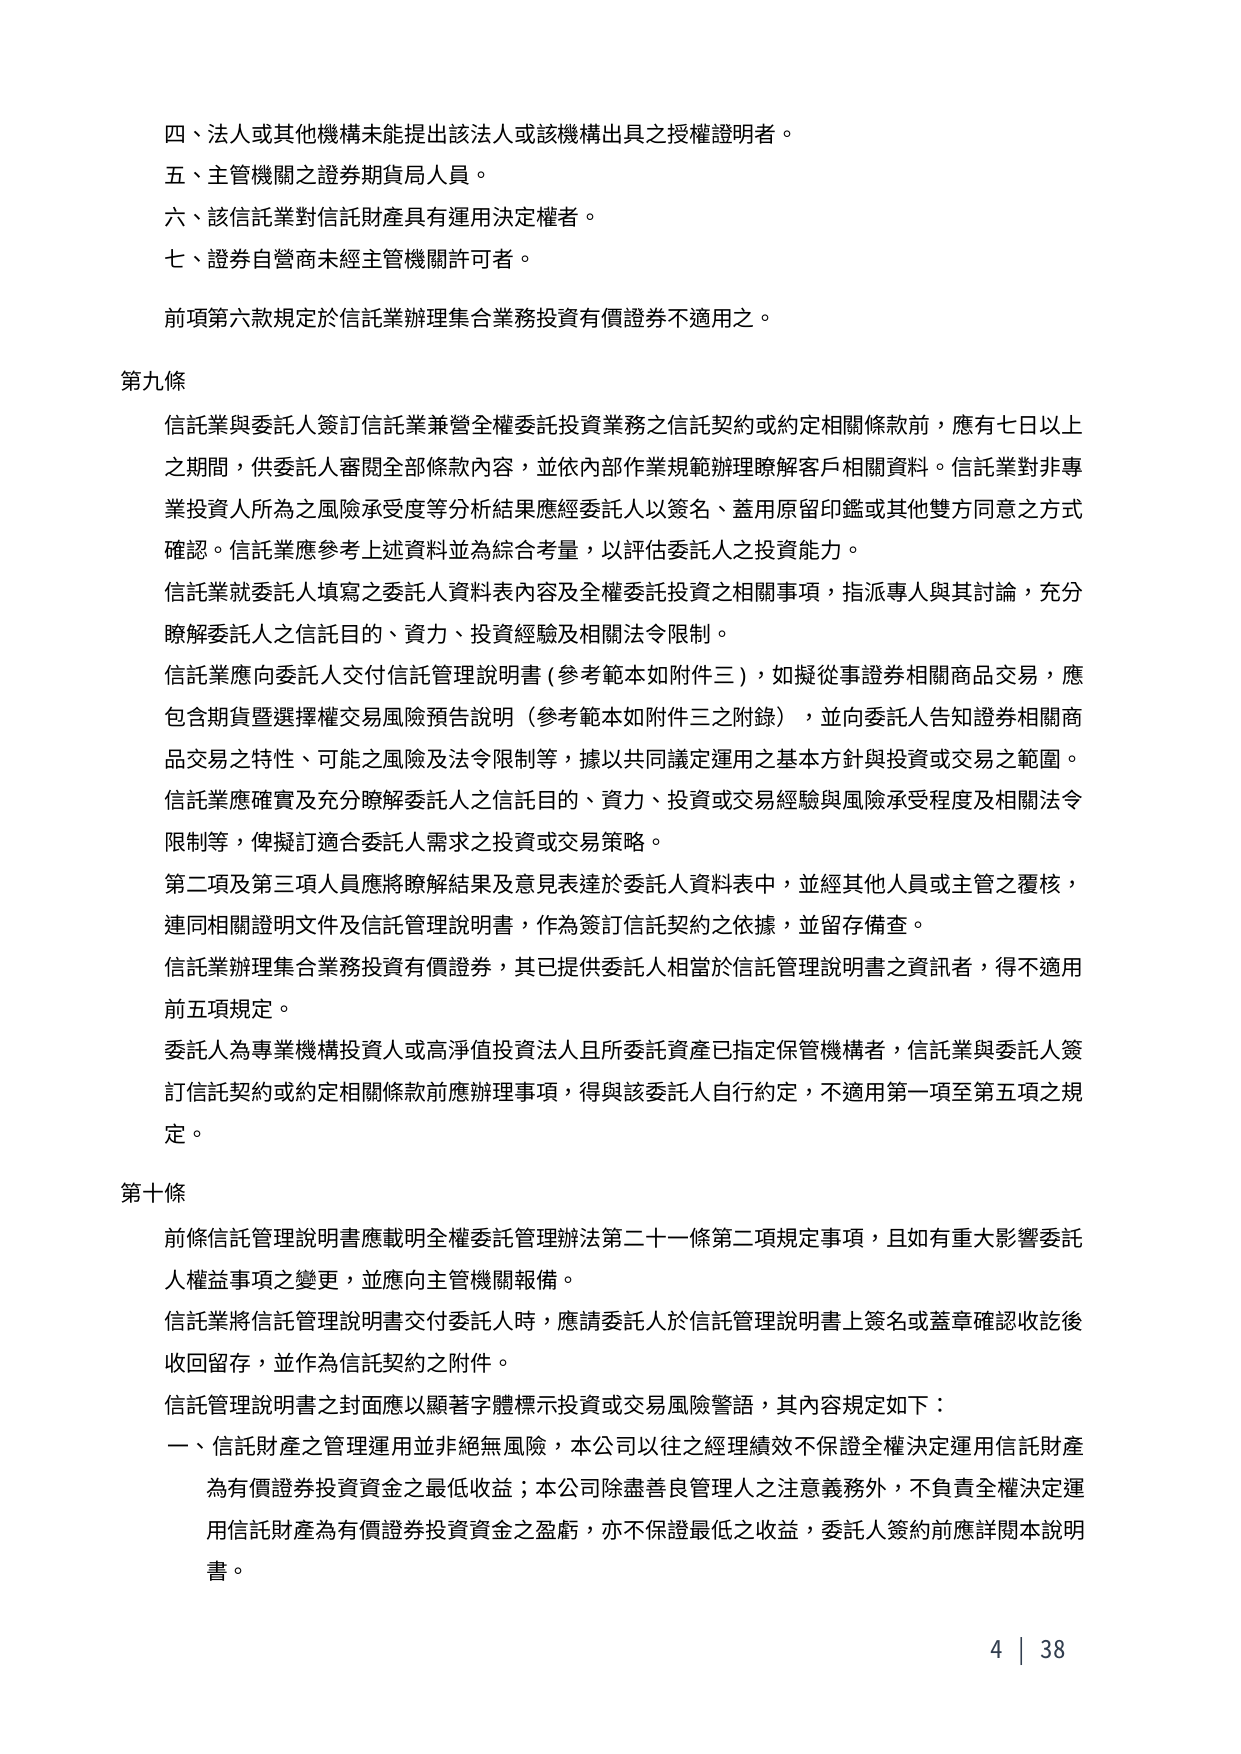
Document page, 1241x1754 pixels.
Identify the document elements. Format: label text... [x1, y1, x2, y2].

table_cell 第九條 信託業與委託人簽訂信託業兼營全權委託投資業務之信託契約或約定相關條款前，應有七日以上之期間，供委託人審閱全部條款內容，並依內部作業規範辦理瞭解客戶相關資料。信託業對非專業投資人所為之風險承受度等分析結果應經委託人以簽名、蓋用原留印鑑或其他雙方同意之方式確認。信託業應參考上述資料並為綜合考量，以評估委託人之投資能力。 信託業就委託人填寫之委託人資料表內容及全權委託投資之相關事項，指派專人與其討論，充分瞭解委託人之信託目的、資力、投資經驗及相關法令限制。 信託業應向委託人交付信託管理說明書(參考範本如附件三)，如擬從事證券相關商品交易，應包含期貨暨選擇權交易風險預告說明（參考範本如附件三之附錄），並向委託人告知證券相關商品交易之特性、可能之風險及法令限制等，據以共同議定運用之基本方針與投資或交易之範圍。 信託業應確實及充分瞭解委託人之信託目的、資力、投資或交易經驗與風險承受程度及相關法令限制等，俾擬訂適合委託人需求之投資或交易策略。 第二項及第三項人員應將瞭解結果及意見表達於委託人資料表中，並經其他人員或主管之覆核，連同相關證明文件及信託管理說明書，作為簽訂信託契約之依據，並留存備查。 信託業辦理集合業務投資有價證券，其已提供委託人相當於信託管理說明書之資訊者，得不適用前五項規定。 委託人為專業機構投資人或高淨值投資法人且所委託資產已指定保管機構者，信託業與委託人簽訂信託契約或約定相關條款前應辦理事項，得與該委託人自行約定，不適用第一項至第五項之規定。 [109, 338, 1096, 1151]
table_cell 四、法人或其他機構未能提出該法人或該機構出具之授權證明者。 五、主管機關之證券期貨局人員。 六、該信託業對信託財產具有運用決定權者。 七、證券自營商未經主管機關許可者。 前項第六款規定於信託業辦理集合業務投資有價證券不適用之。 [109, 109, 1096, 338]
table_cell 第十條 前條信託管理說明書應載明全權委託管理辦法第二十一條第二項規定事項，且如有重大影響委託人權益事項之變更，並應向主管機關報備。 信託業將信託管理說明書交付委託人時，應請委託人於信託管理說明書上簽名或蓋章確認收訖後收回留存，並作為信託契約之附件。 信託管理說明書之封面應以顯著字體標示投資或交易風險警語，其內容規定如下： 一、信託財產之管理運用並非絕無風險，本公司以往之經理績效不保證全權決定運用信託財產為有價證券投資資金之最低收益；本公司除盡善良管理人之注意義務外，不負責全權決定運用信託財產為有價證券投資資金之盈虧，亦不保證最低之收益，委託人簽約前應詳閱本說明書。 [109, 1151, 1096, 1588]
